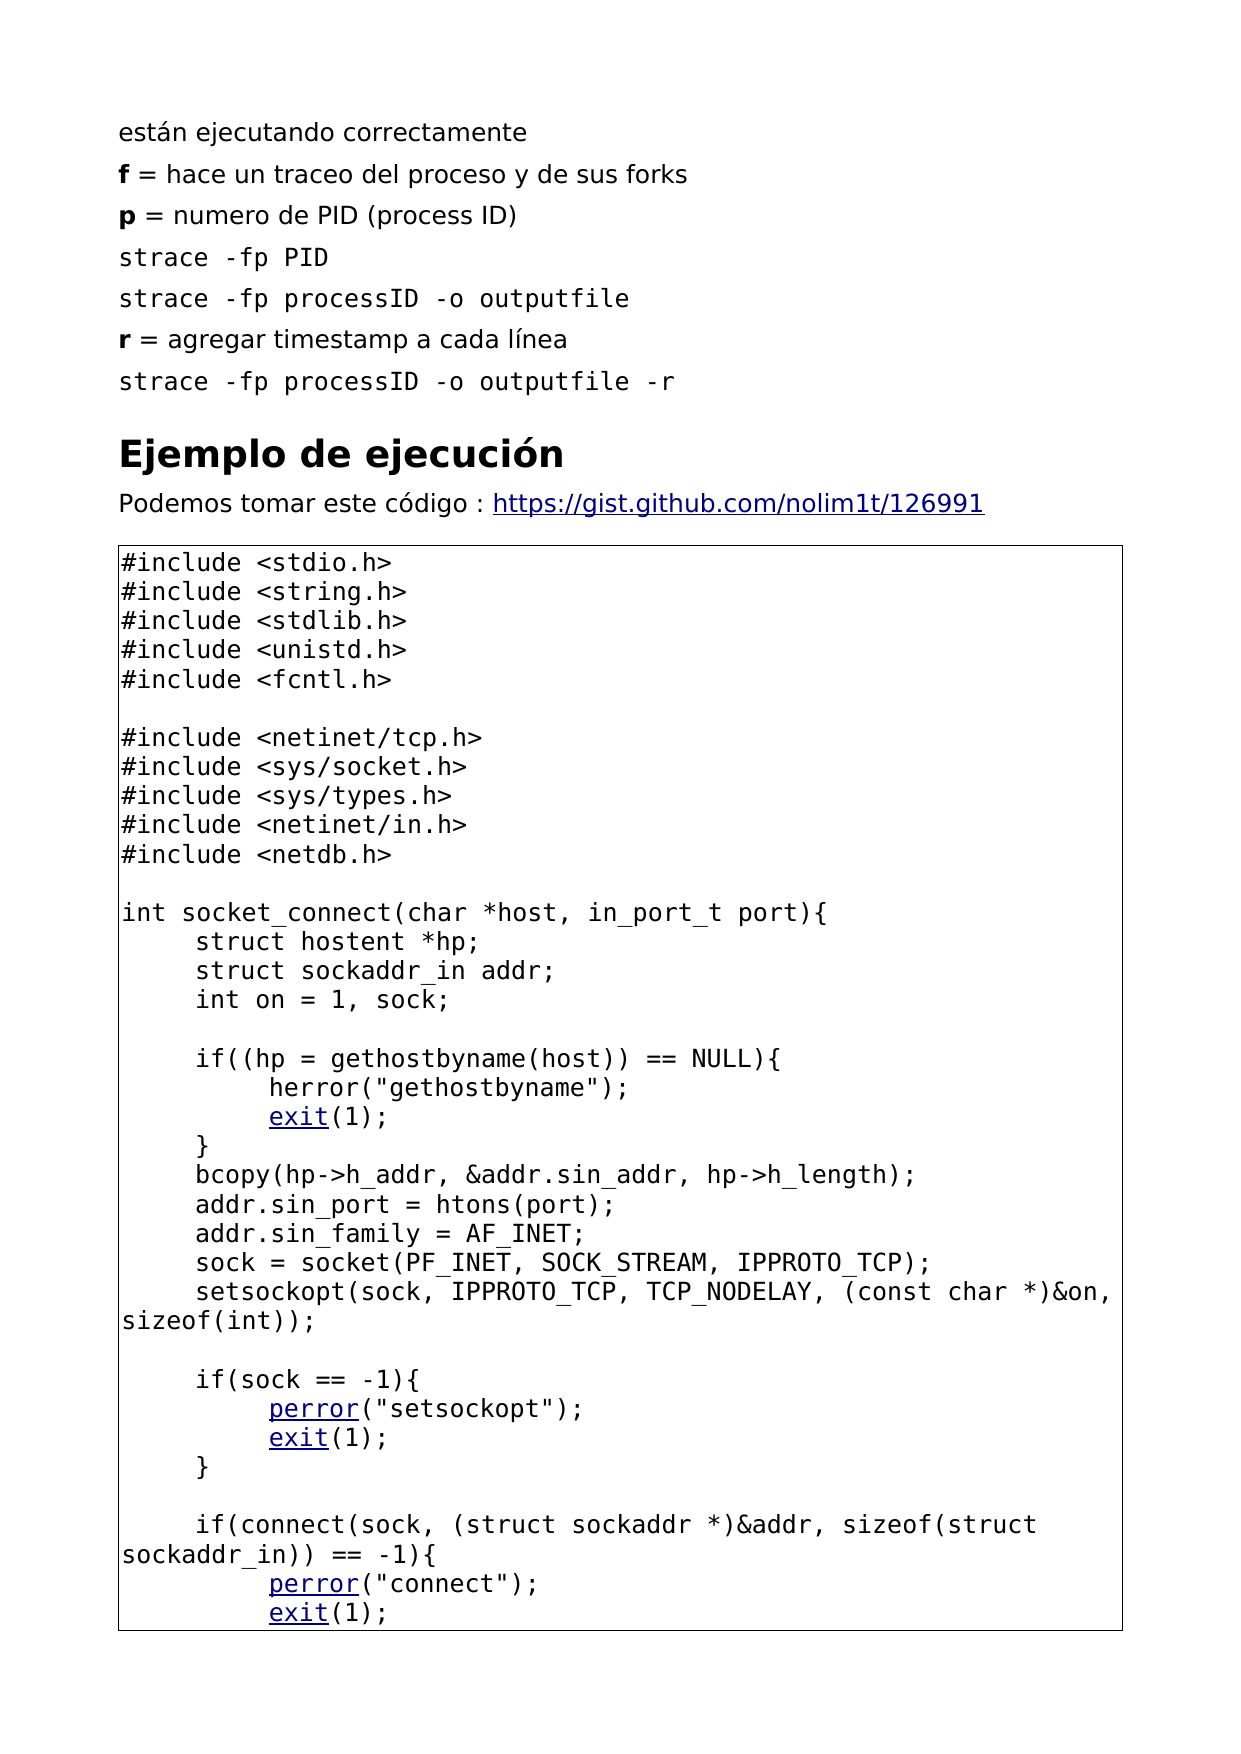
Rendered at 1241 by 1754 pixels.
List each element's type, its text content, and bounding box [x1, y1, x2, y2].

text strace -fp processID -o outputfile -r [118, 367, 1122, 396]
text p = numero de PID (process ID) [118, 201, 1122, 231]
text Podemos tomar este código : https://gist.github.com/nolim1t/126991 [118, 489, 1122, 518]
text strace -fp PID [118, 243, 1122, 272]
text strace -fp processID -o outputfile [118, 284, 1122, 313]
subtitle Ejemplo de ejecución [118, 433, 1122, 476]
text están ejecutando correctamente [118, 118, 1122, 147]
text f = hace un traceo del proceso y de sus forks [118, 160, 1122, 189]
text r = agregar timestamp a cada línea [118, 325, 1122, 354]
table_header #include <stdio.h> #include <string.h> #include <stdlib.h> #include <unistd.h> #include <fcntl.h> #include <netinet/tcp.h> #include <sys/socket.h> #include <sys/types.h> #include <netinet/in.h> #include <netdb.h> int socket_connect(char *host, in_port_t port){ struct hostent *hp; struct sockaddr_in addr; int on = 1, sock; if((hp = gethostbyname(host)) == NULL){ herror("gethostbyname"); exit(1); } bcopy(hp->h_addr, &addr.sin_addr, hp->h_length); addr.sin_port = htons(port); addr.sin_family = AF_INET; sock = socket(PF_INET, SOCK_STREAM, IPPROTO_TCP); setsockopt(sock, IPPROTO_TCP, TCP_NODELAY, (const char *)&on, sizeof(int)); if(sock == -1){ perror("setsockopt"); exit(1); } if(connect(sock, (struct sockaddr *)&addr, sizeof(struct sockaddr_in)) == -1){ perror("connect"); exit(1); [119, 546, 1122, 1630]
